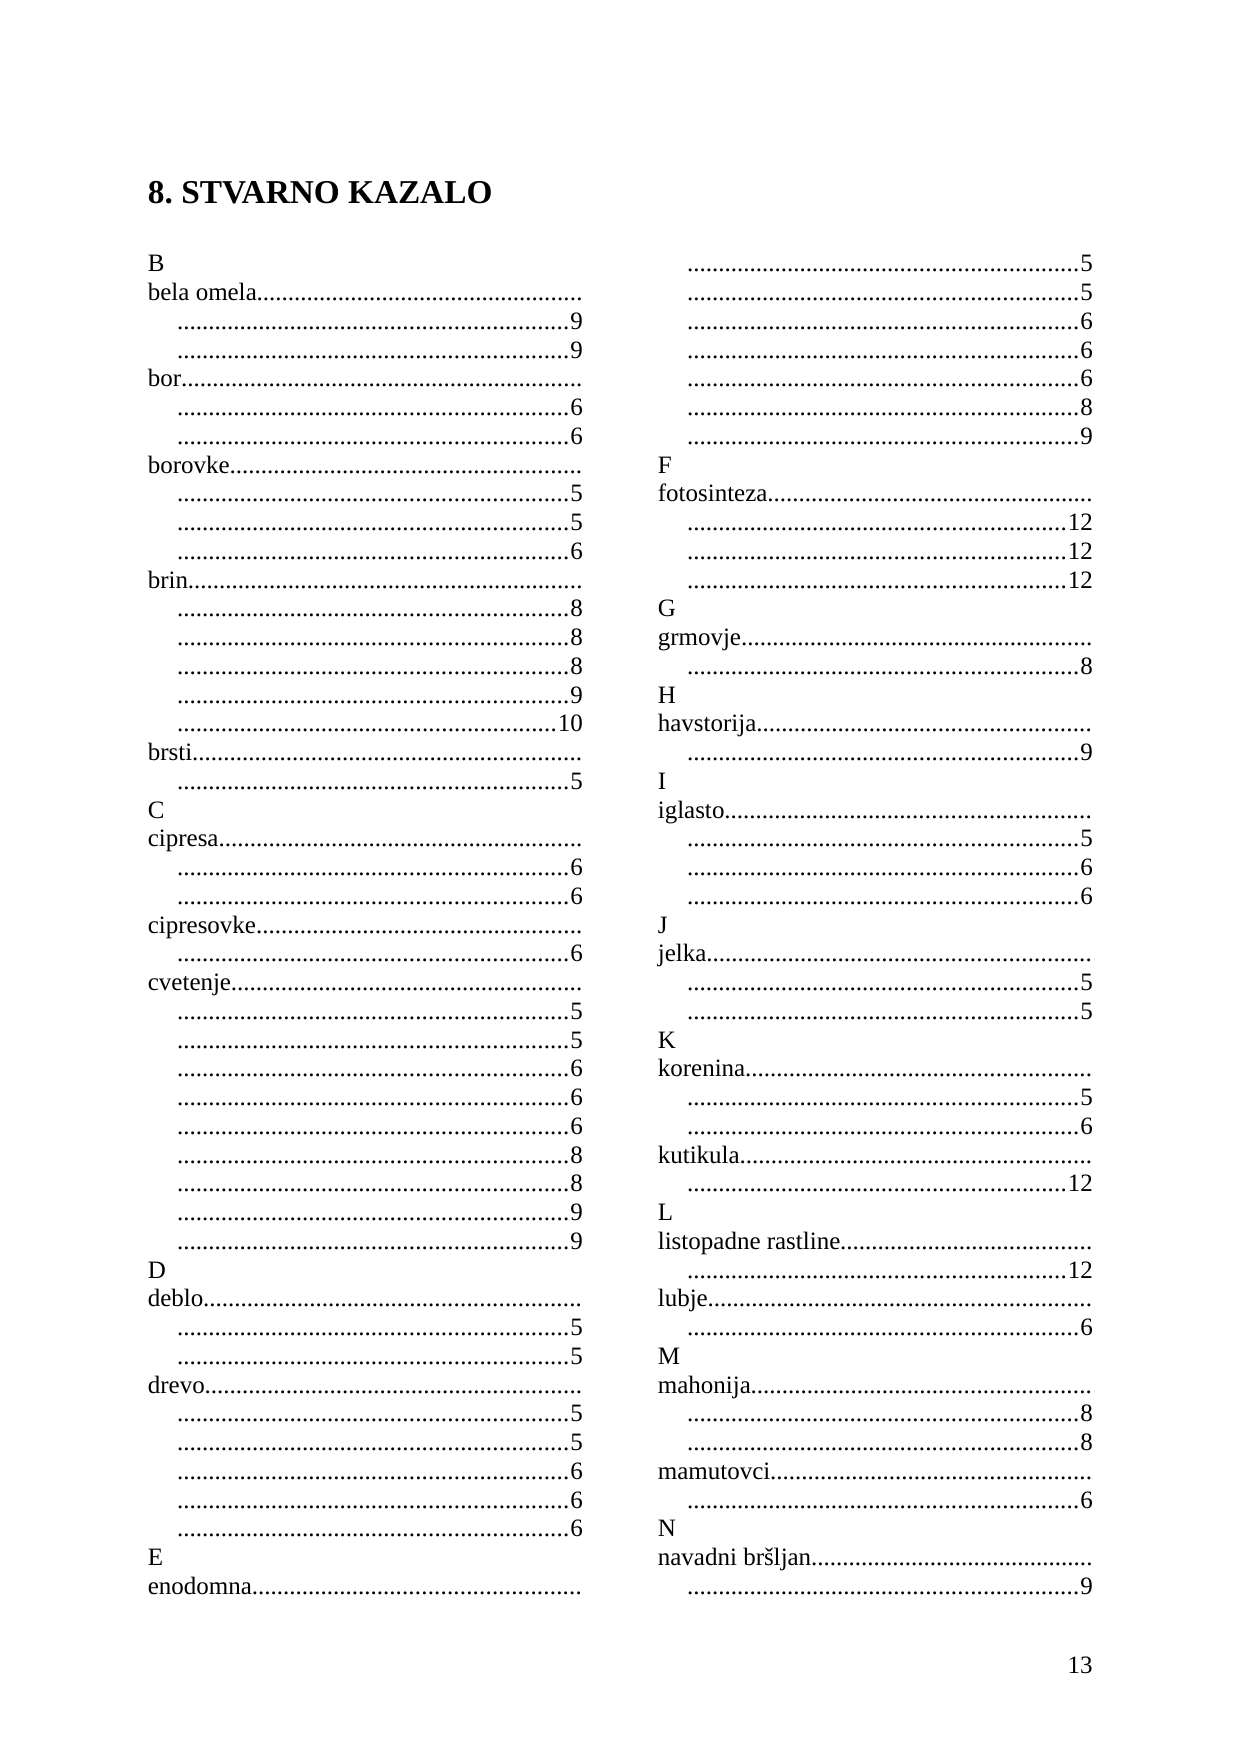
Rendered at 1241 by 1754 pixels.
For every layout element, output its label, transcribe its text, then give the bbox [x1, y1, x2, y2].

text 9 [177, 306, 583, 335]
text mamutovci [658, 1456, 1093, 1485]
text deblo [148, 1283, 583, 1312]
text 9 [687, 1571, 1093, 1600]
text lubje [658, 1283, 1093, 1312]
text brin [148, 565, 583, 593]
text cvetenje [148, 967, 583, 996]
text E [148, 1542, 583, 1571]
text 6 [177, 1485, 583, 1513]
text 6 [177, 852, 583, 881]
text mahonija [658, 1370, 1093, 1398]
text N [658, 1513, 1093, 1542]
text 5 [177, 1312, 583, 1341]
text B [148, 248, 583, 277]
text borovke [148, 450, 583, 478]
text 6 [687, 1485, 1093, 1513]
text brsti [148, 737, 583, 766]
text enodomna [148, 1571, 583, 1600]
text iglasto [658, 795, 1093, 823]
text 5 [177, 478, 583, 507]
text 5 [177, 1341, 583, 1370]
text 8 [177, 593, 583, 622]
text 9 [687, 421, 1093, 450]
text cipresovke [148, 910, 583, 938]
text 6 [687, 881, 1093, 910]
text fotosinteza [658, 478, 1093, 507]
text 6 [177, 1456, 583, 1485]
text 6 [687, 852, 1093, 881]
text 5 [177, 507, 583, 536]
text 5 [687, 248, 1093, 277]
text 6 [687, 1312, 1093, 1341]
text 6 [177, 881, 583, 910]
subtitle 8. STVARNO KAZALO [148, 173, 1093, 211]
text 9 [177, 680, 583, 708]
text 12 [687, 536, 1093, 565]
text 5 [177, 766, 583, 795]
text 5 [177, 1398, 583, 1427]
text 8 [687, 651, 1093, 680]
text 6 [177, 421, 583, 450]
text C [148, 795, 583, 823]
text 6 [177, 1513, 583, 1542]
text 8 [177, 1168, 583, 1197]
text 5 [687, 1082, 1093, 1111]
text 9 [687, 737, 1093, 766]
text 8 [687, 1398, 1093, 1427]
text 6 [687, 306, 1093, 335]
text 5 [687, 277, 1093, 306]
text 6 [177, 1111, 583, 1140]
text korenina [658, 1053, 1093, 1082]
text 5 [687, 823, 1093, 852]
text 9 [177, 1226, 583, 1255]
text 6 [177, 1053, 583, 1082]
text 6 [177, 1082, 583, 1111]
text 12 [687, 1168, 1093, 1197]
text L [658, 1197, 1093, 1226]
text bela omela [148, 277, 583, 306]
text M [658, 1341, 1093, 1370]
text F [658, 450, 1093, 478]
text 8 [177, 651, 583, 680]
text I [658, 766, 1093, 795]
text listopadne rastline [658, 1226, 1093, 1255]
text 6 [687, 1111, 1093, 1140]
text 6 [687, 363, 1093, 392]
text 9 [177, 335, 583, 363]
text 6 [177, 938, 583, 967]
text J [658, 910, 1093, 938]
text 5 [177, 996, 583, 1025]
text 5 [687, 967, 1093, 996]
text G [658, 593, 1093, 622]
text 8 [177, 622, 583, 651]
text K [658, 1025, 1093, 1053]
text kutikula [658, 1140, 1093, 1168]
text jelka [658, 938, 1093, 967]
text 6 [687, 335, 1093, 363]
text 12 [687, 507, 1093, 536]
text 5 [177, 1427, 583, 1456]
text 10 [177, 708, 583, 737]
text 8 [687, 392, 1093, 421]
text grmovje [658, 622, 1093, 651]
text 12 [687, 1255, 1093, 1283]
text 8 [687, 1427, 1093, 1456]
text 5 [177, 1025, 583, 1053]
text navadni bršljan [658, 1542, 1093, 1571]
text 12 [687, 565, 1093, 593]
text H [658, 680, 1093, 708]
text 5 [687, 996, 1093, 1025]
text D [148, 1255, 583, 1283]
text 6 [177, 392, 583, 421]
text 8 [177, 1140, 583, 1168]
text bor [148, 363, 583, 392]
text havstorija [658, 708, 1093, 737]
text cipresa [148, 823, 583, 852]
text drevo [148, 1370, 583, 1398]
text 9 [177, 1197, 583, 1226]
text 6 [177, 536, 583, 565]
